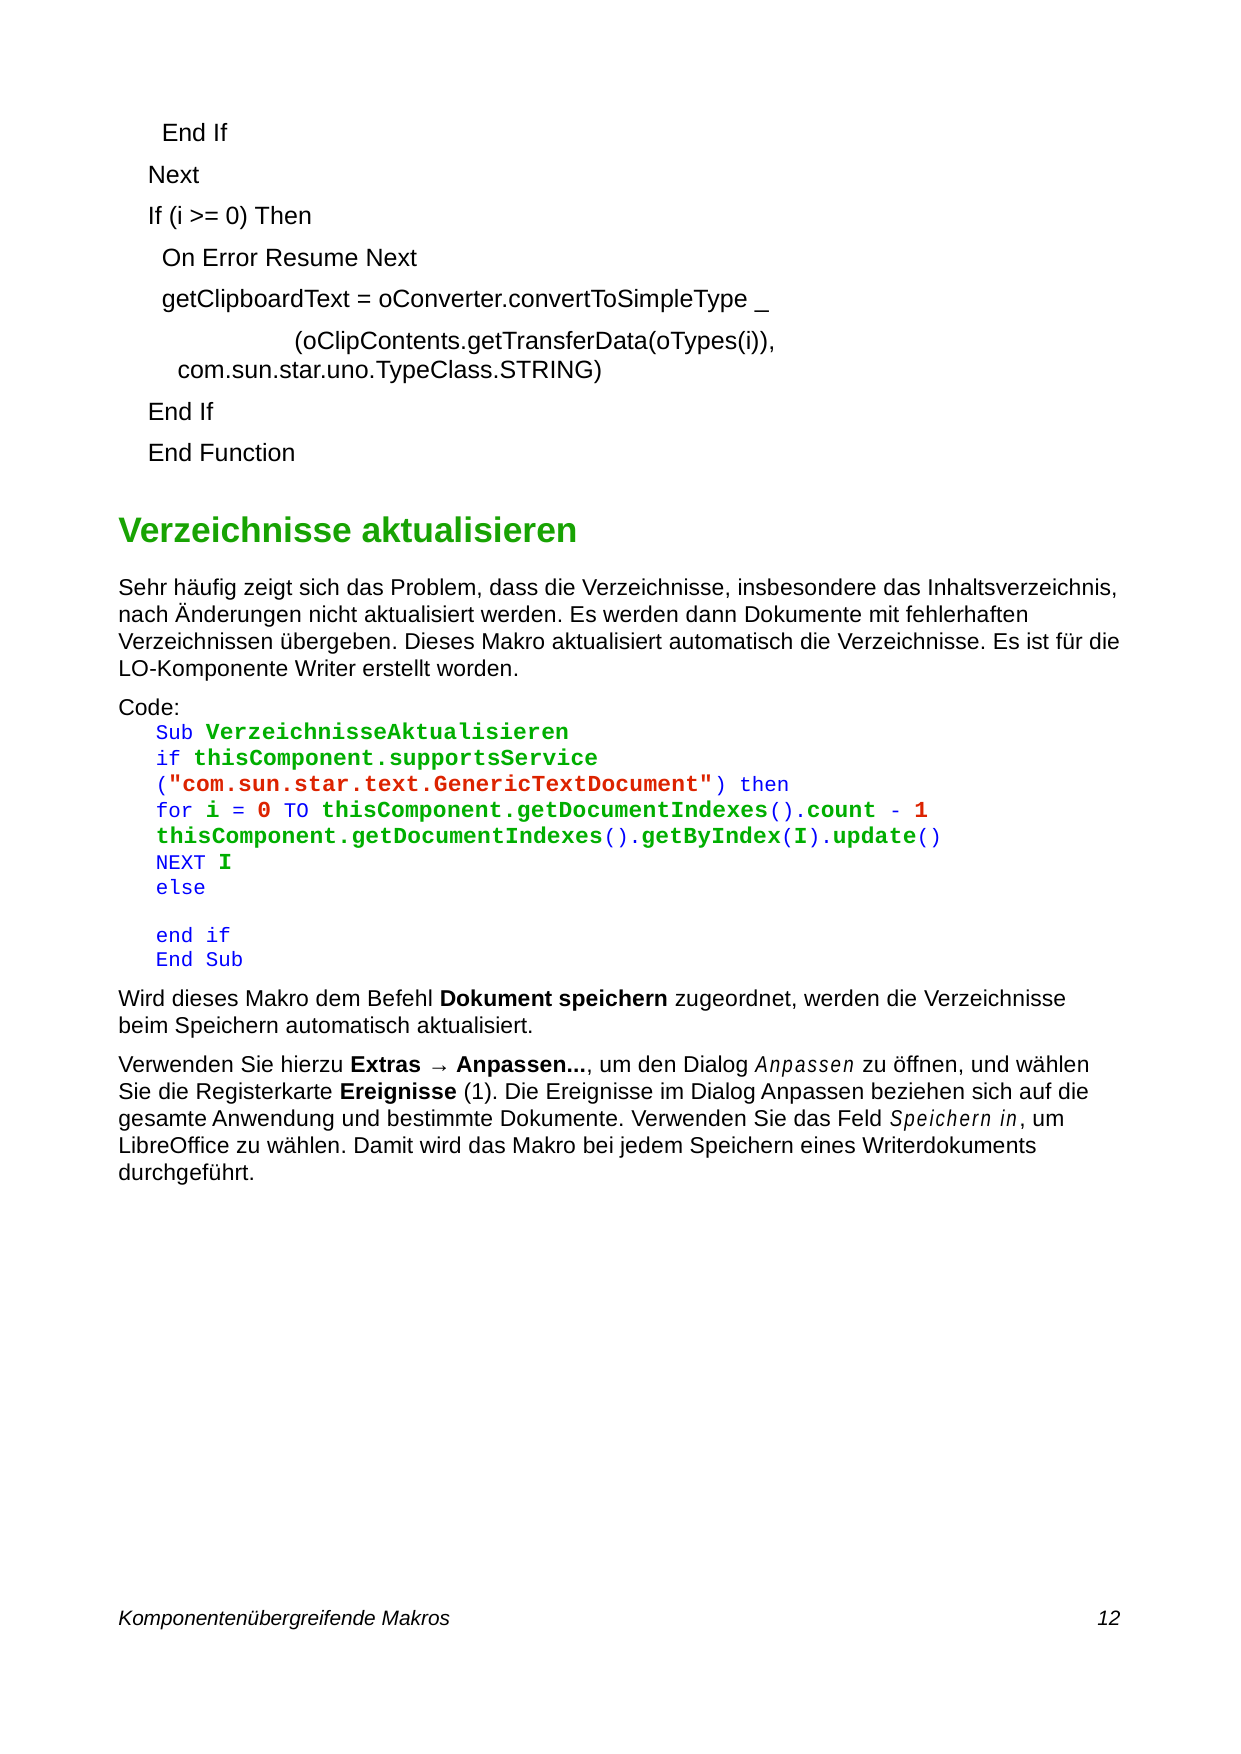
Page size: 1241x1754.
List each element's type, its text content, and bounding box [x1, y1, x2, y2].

text Verwenden Sie hierzu Extras → Anpassen..., um den Dialog Anpassen zu öffnen, und wählen Sie die Registerkarte Ereignisse (Abbildung 1). Die Ereignisse im Dialog Anpassen beziehen sich auf die gesamte Anwendung und bestimmte Dokumente. Verwenden Sie das Feld Speichern in, um LibreOffice zu wählen. Damit wird das Makro bei jedem Speichern eines Writerdokuments durchgeführt. [118, 1050, 1122, 1186]
text End If [148, 118, 1122, 147]
text If (i >= 0) Then [148, 201, 1122, 230]
text End Function [148, 438, 1122, 467]
text for i = 0 TO thisComponent.getDocumentIndexes().count - 1 [156, 798, 1122, 824]
text (oClipContents.getTransferData(oTypes(i)), com.sun.star.uno.TypeClass.STRING) [148, 326, 1122, 384]
text Sehr häufig zeigt sich das Problem, dass die Verzeichnisse, insbesondere das Inhaltsverzeichnis, nach Änderungen nicht aktualisiert werden. Es werden dann Dokumente mit fehlerhaften Verzeichnissen übergeben. Dieses Makro aktualisiert automatisch die Verzeichnisse. Es ist für die LO-Komponente Writer erstellt worden. [118, 573, 1122, 682]
text On Error Resume Next [148, 243, 1122, 272]
text thisComponent.getDocumentIndexes().getByIndex(I).update() [156, 824, 1122, 851]
text Wird dieses Makro dem Befehl Dokument speichern zugeordnet, werden die Verzeichnisse beim Speichern automatisch aktualisiert. [118, 984, 1122, 1038]
text NEXT I [156, 851, 1122, 877]
subtitle Verzeichnisse aktualisieren [118, 509, 1122, 550]
text End If [148, 397, 1122, 426]
text end if [156, 924, 1122, 948]
text Sub VerzeichnisseAktualisieren [156, 720, 1122, 746]
text if thisComponent.supportsService ("com.sun.star.text.GenericTextDocument") then [156, 746, 1122, 798]
text getClipboardText = oConverter.convertToSimpleType _ [148, 284, 1122, 313]
text Next [148, 160, 1122, 189]
text else [156, 877, 1122, 901]
text Code: [118, 693, 1122, 720]
text End Sub [156, 948, 1122, 972]
